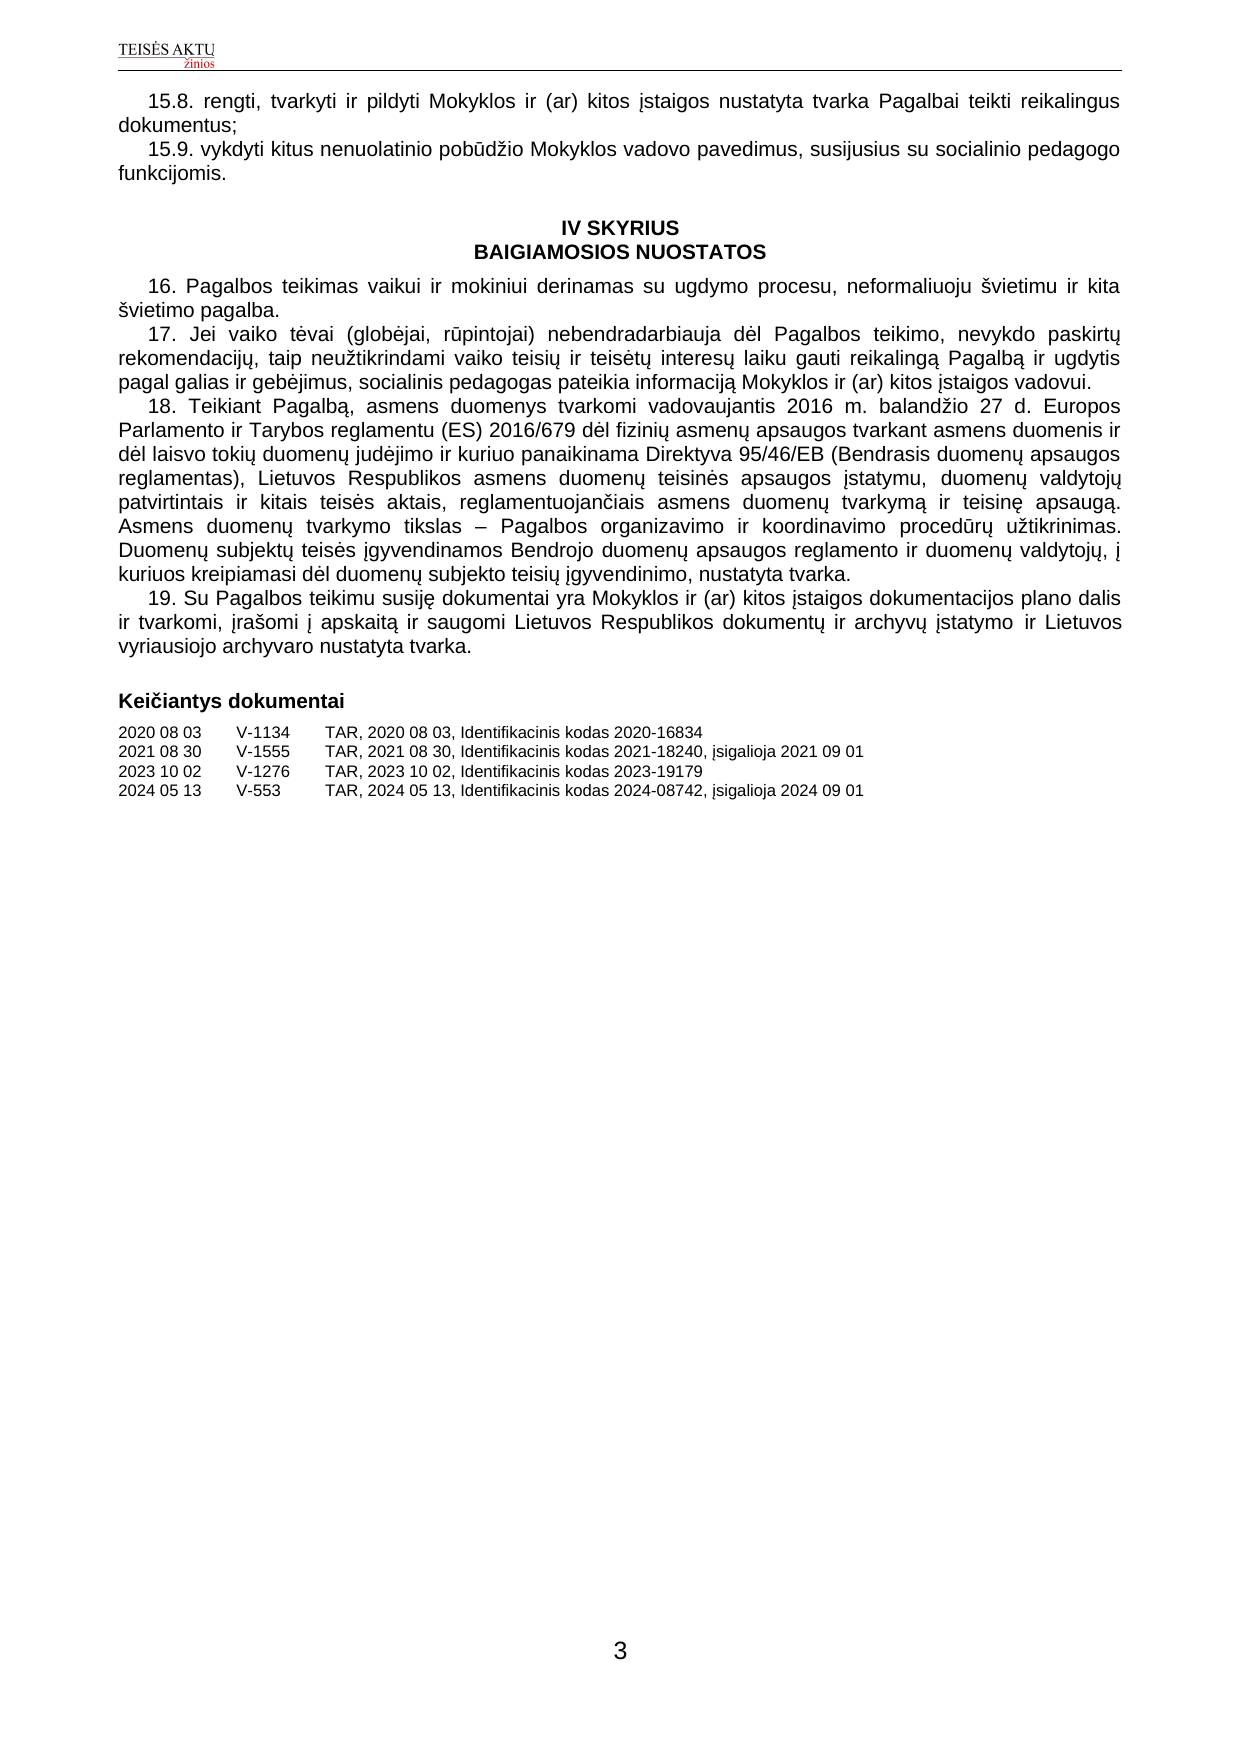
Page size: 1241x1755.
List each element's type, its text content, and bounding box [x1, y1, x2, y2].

text 17. Jei vaiko tėvai (globėjai, rūpintojai) nebendradarbiauja dėl Pagalbos teikimo, nevykdo paskirtų rekomendacijų, taip neužtikrindami vaiko teisių ir teisėtų interesų laiku gauti reikalingą Pagalbą ir ugdytis pagal galias ir gebėjimus, socialinis pedagogas pateikia informaciją Mokyklos ir (ar) kitos įstaigos vadovui. [118, 322, 1122, 394]
text 15.8. rengti, tvarkyti ir pildyti Mokyklos ir (ar) kitos įstaigos nustatyta tvarka Pagalbai teikti reikalingus dokumentus; [118, 89, 1122, 137]
text 16. Pagalbos teikimas vaikui ir mokiniui derinamas su ugdymo procesu, neformaliuoju švietimu ir kita švietimo pagalba. [118, 274, 1122, 322]
text IV SKYRIUS BAIGIAMOSIOS NUOSTATOS [118, 216, 1122, 264]
text 15.9. vykdyti kitus nenuolatinio pobūdžio Mokyklos vadovo pavedimus, susijusius su socialinio pedagogo funkcijomis. [118, 137, 1122, 184]
text 2024 05 13 V-553 TAR, 2024 05 13, Identifikacinis kodas 2024-08742, įsigalioja 2024 09 01 [118, 781, 1122, 800]
text 18. Teikiant Pagalbą, asmens duomenys tvarkomi vadovaujantis 2016 m. balandžio 27 d. Europos Parlamento ir Tarybos reglamentu (ES) 2016/679 dėl fizinių asmenų apsaugos tvarkant asmens duomenis ir dėl laisvo tokių duomenų judėjimo ir kuriuo panaikinama Direktyva 95/46/EB (Bendrasis duomenų apsaugos reglamentas), Lietuvos Respublikos asmens duomenų teisinės apsaugos įstatymu, duomenų valdytojų patvirtintais ir kitais teisės aktais, reglamentuojančiais asmens duomenų tvarkymą ir teisinę apsaugą. Asmens duomenų tvarkymo tikslas – Pagalbos organizavimo ir koordinavimo procedūrų užtikrinimas. Duomenų subjektų teisės įgyvendinamos Bendrojo duomenų apsaugos reglamento ir duomenų valdytojų, į kuriuos kreipiamasi dėl duomenų subjekto teisių įgyvendinimo, nustatyta tvarka. [118, 394, 1122, 586]
text Keičiantys dokumentai [118, 689, 1122, 713]
text 2020 08 03 V-1134 TAR, 2020 08 03, Identifikacinis kodas 2020-16834 [118, 723, 1122, 742]
text 19. Su Pagalbos teikimu susiję dokumentai yra Mokyklos ir (ar) kitos įstaigos dokumentacijos plano dalis ir tvarkomi, įrašomi į apskaitą ir saugomi Lietuvos Respublikos dokumentų ir archyvų įstatymo ir Lietuvos vyriausiojo archyvaro nustatyta tvarka. [118, 586, 1122, 657]
text 2023 10 02 V-1276 TAR, 2023 10 02, Identifikacinis kodas 2023-19179 [118, 761, 1122, 781]
text 2021 08 30 V-1555 TAR, 2021 08 30, Identifikacinis kodas 2021-18240, įsigalioja 2021 09 01 [118, 742, 1122, 761]
